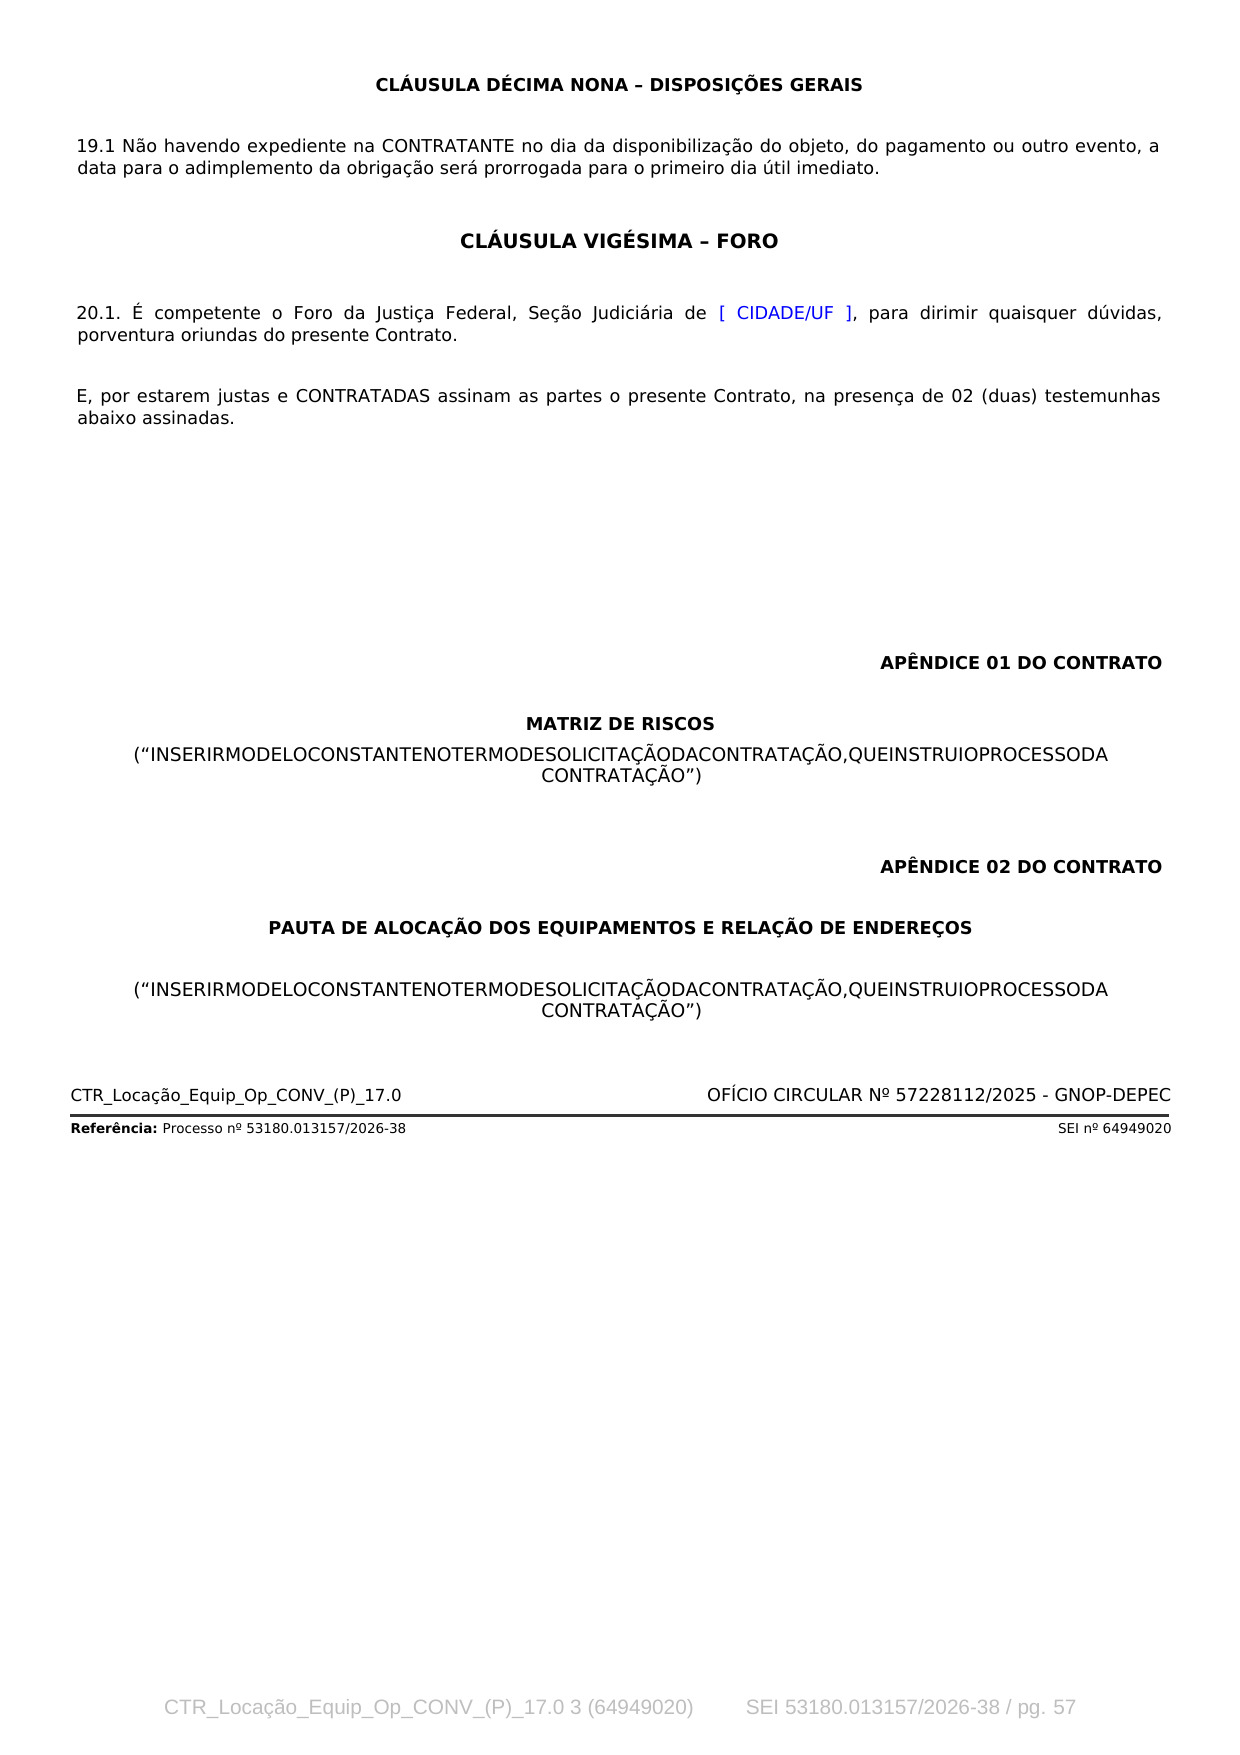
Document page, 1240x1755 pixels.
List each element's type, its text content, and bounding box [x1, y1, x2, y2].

text 20.1. É competente o Foro da Justiça Federal, Seção Judiciária de [ CIDADE/UF ], para dirimir quaisquer dúvidas, porventura oriundas do presente Contrato. [76, 303, 1162, 346]
text CLÁUSULA DÉCIMA NONA – DISPOSIÇÕES GERAIS [70, 75, 1168, 96]
text (“INSERIRMODELOCONSTANTENOTERMODESOLICITAÇÃODACONTRATAÇÃO,QUEINSTRUIOPROCESSODA CONTRATAÇÃO”) [70, 979, 1171, 1022]
text Referência: Processo nº 53180.013157/2026-38 SEI nº 64949020 [70, 1121, 1171, 1136]
text APÊNDICE 02 DO CONTRATO [70, 857, 1162, 878]
text MATRIZ DE RISCOS [70, 714, 1170, 734]
text (“INSERIRMODELOCONSTANTENOTERMODESOLICITAÇÃODACONTRATAÇÃO,QUEINSTRUIOPROCESSODA CONTRATAÇÃO”) [70, 744, 1171, 787]
text APÊNDICE 01 DO CONTRATO [70, 653, 1162, 673]
text E, por estarem justas e CONTRATADAS assinam as partes o presente Contrato, na presença de 02 (duas) testemunhas abaixo assinadas. [76, 386, 1162, 428]
text 19.1 Não havendo expediente na CONTRATANTE no dia da disponibilização do objeto, do pagamento ou outro evento, a data para o adimplemento da obrigação será prorrogada para o primeiro dia útil imediato. [76, 136, 1162, 178]
text PAUTA DE ALOCAÇÃO DOS EQUIPAMENTOS E RELAÇÃO DE ENDEREÇOS [70, 918, 1171, 939]
text CTR_Locação_Equip_Op_CONV_(P)_17.0 OFÍCIO CIRCULAR Nº 57228112/2025 - GNOP-DEPEC [70, 1085, 1171, 1105]
subtitle CLÁUSULA VIGÉSIMA – FORO [70, 230, 1168, 253]
